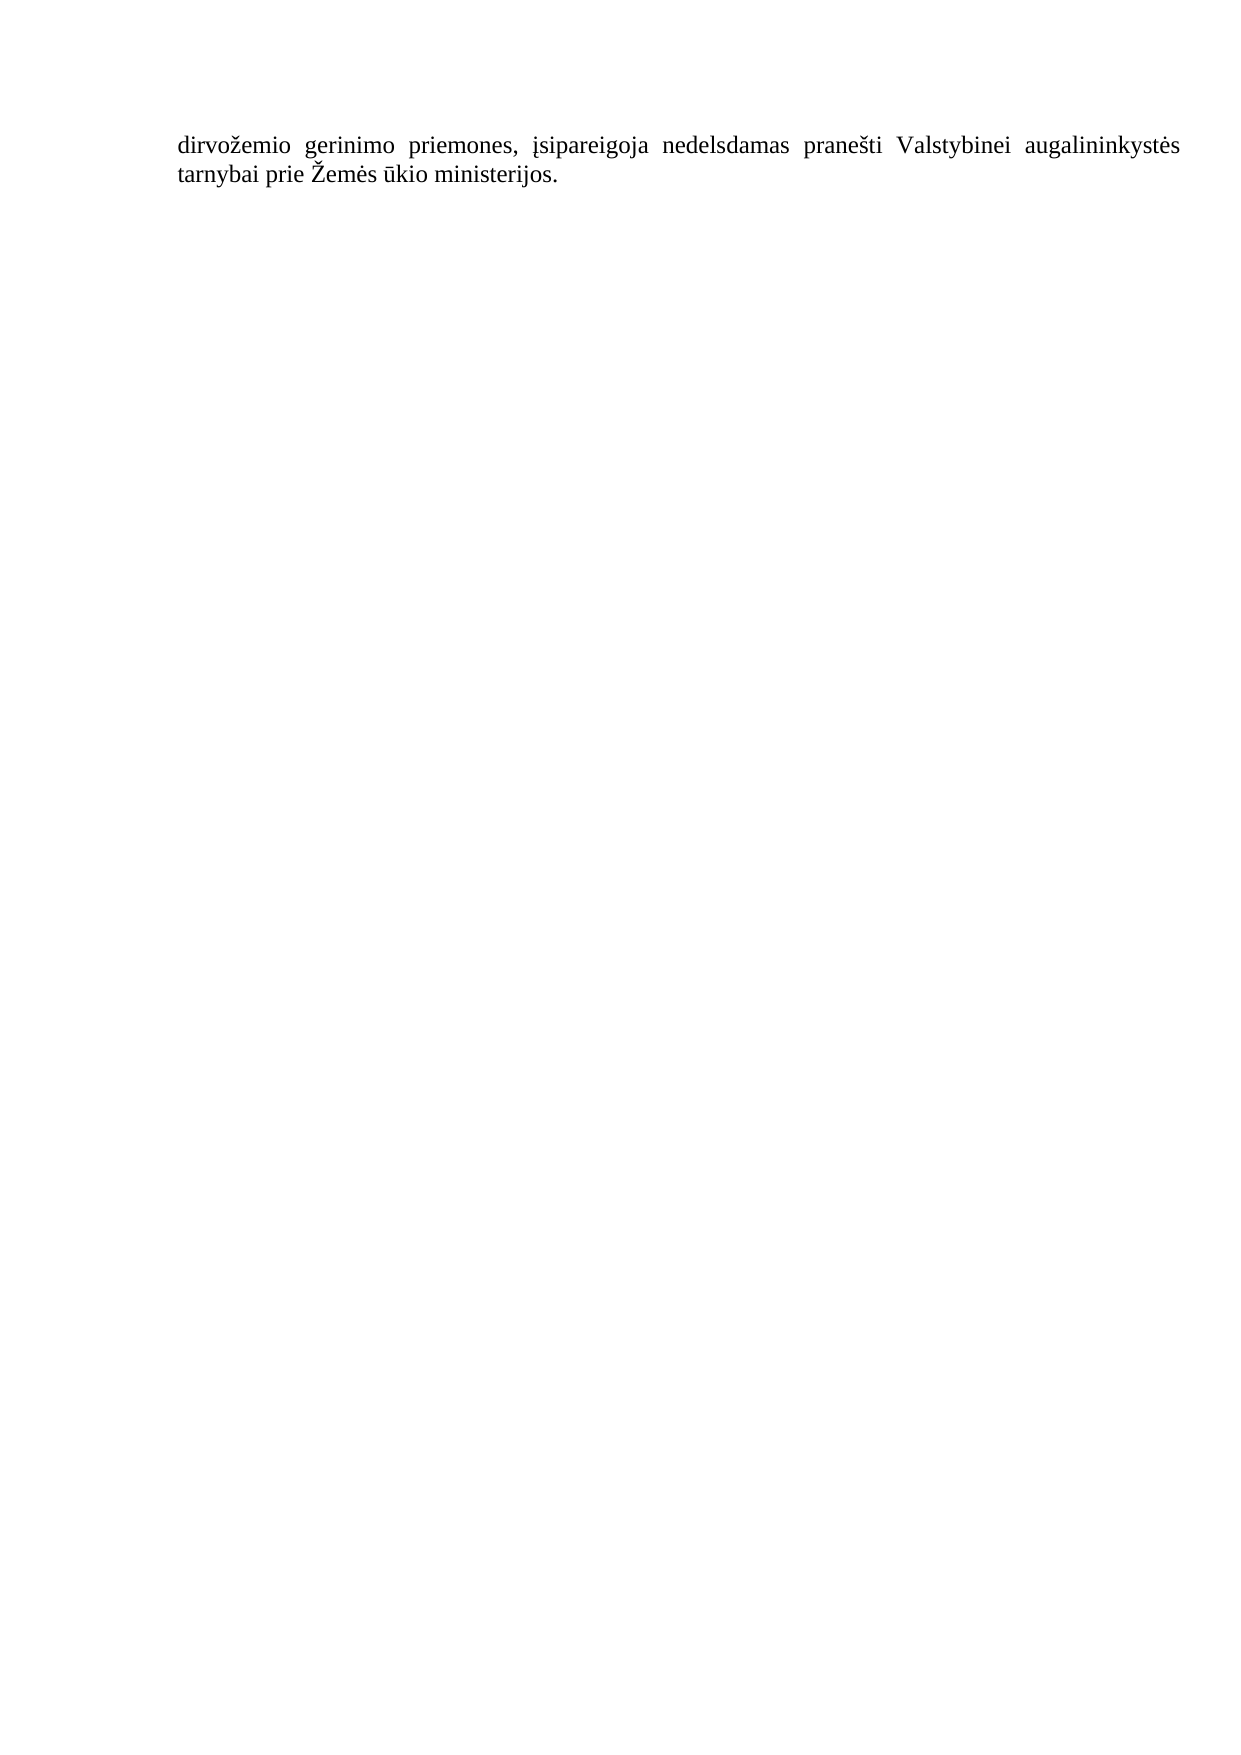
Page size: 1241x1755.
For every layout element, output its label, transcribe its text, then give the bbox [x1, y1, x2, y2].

text dirvožemio gerinimo priemones, įsipareigoja nedelsdamas pranešti Valstybinei augalininkystės tarnybai prie Žemės ūkio ministerijos. [177, 130, 1181, 187]
